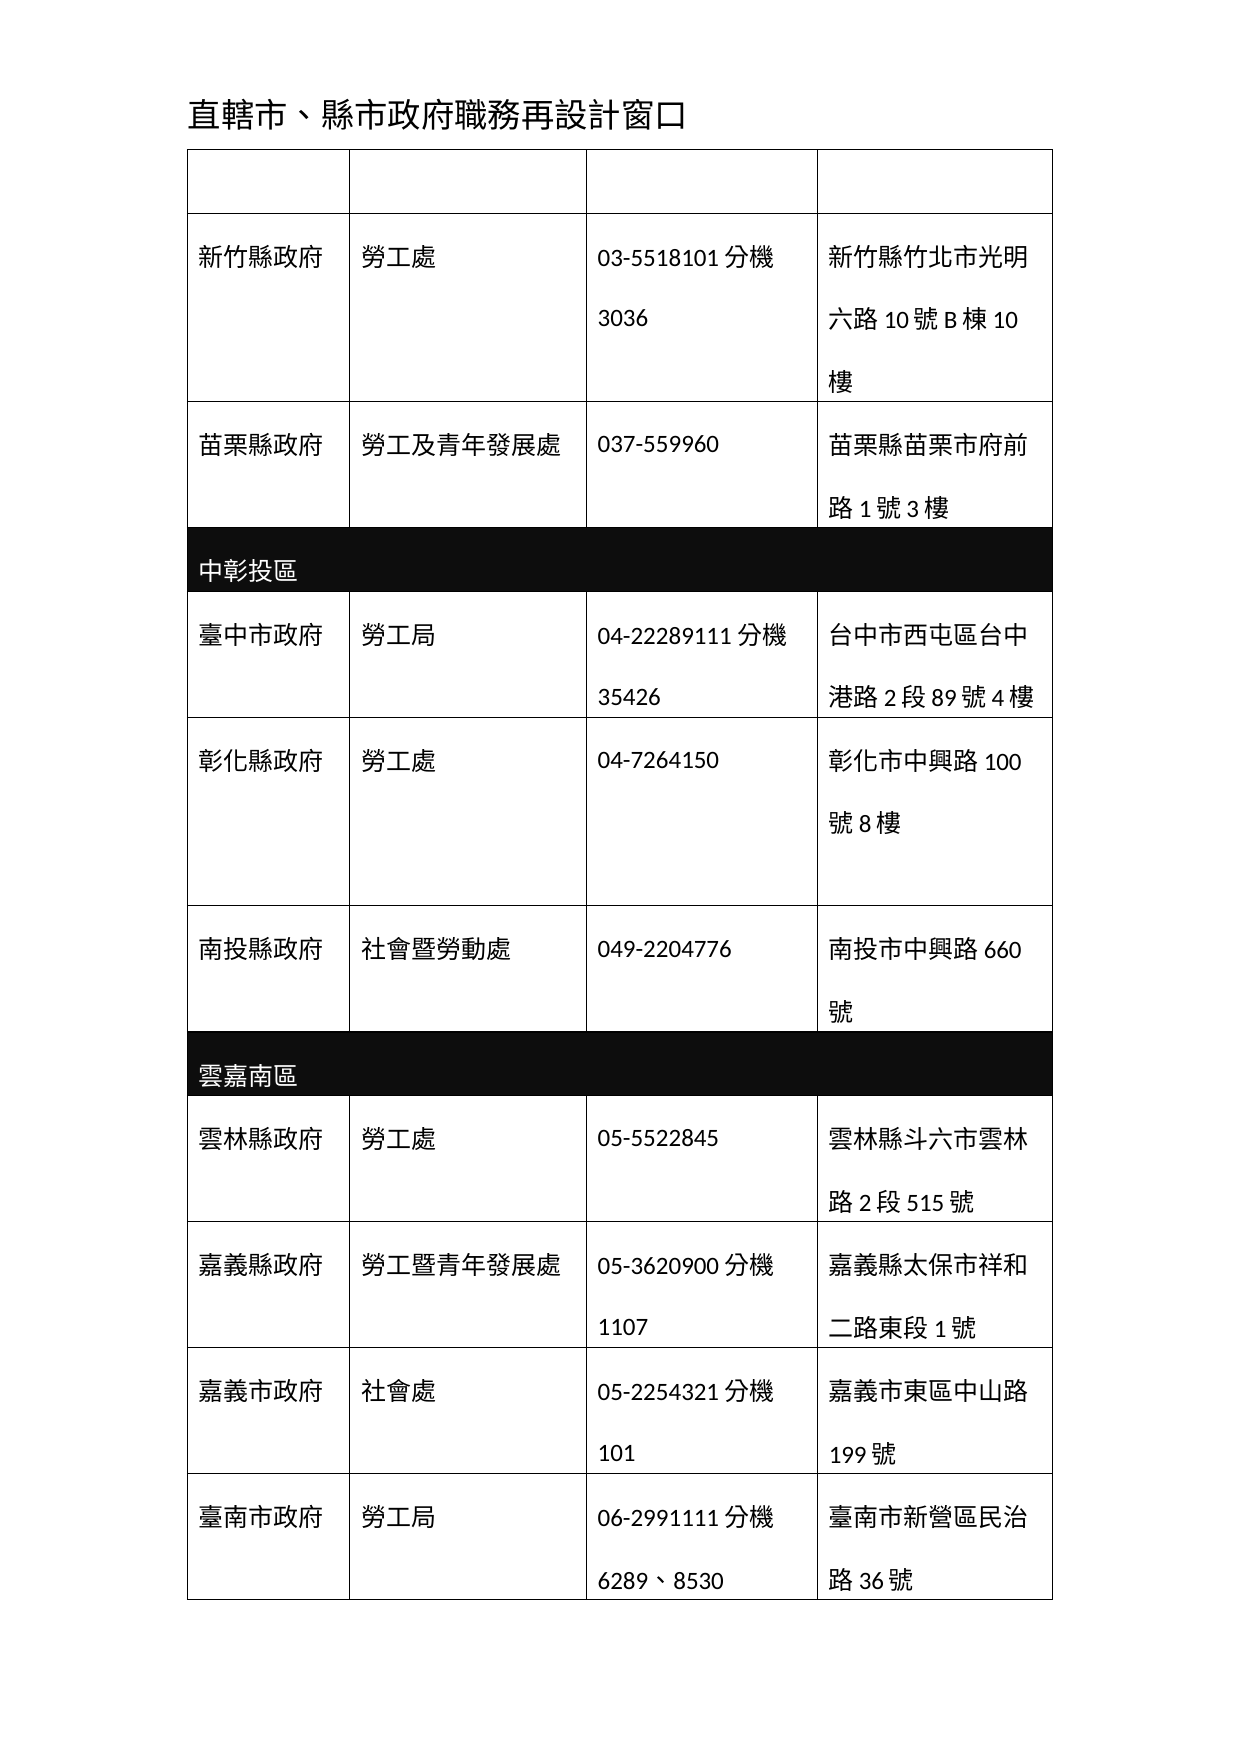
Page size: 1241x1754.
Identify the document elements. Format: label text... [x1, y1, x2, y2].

table_cell 台中市西屯區台中港路2段89號4樓 [818, 592, 1052, 717]
table_cell 中彰投區 [188, 528, 1052, 591]
table_cell 苗栗縣苗栗市府前路1號3樓 [818, 402, 1052, 527]
table_cell 勞工局 [350, 1474, 586, 1599]
table_cell 037-559960 [587, 402, 817, 527]
table_cell 彰化縣政府 [188, 718, 349, 905]
table_cell 彰化市中興路100號8樓 [818, 718, 1052, 905]
table_cell 雲嘉南區 [188, 1033, 1052, 1095]
table_cell 04-7264150 [587, 718, 817, 905]
table_cell 南投縣政府 [188, 906, 349, 1031]
table_cell 社會暨勞動處 [350, 906, 586, 1031]
table_cell [818, 150, 1052, 213]
table_cell [587, 150, 817, 213]
table_cell 嘉義市東區中山路199號 [818, 1348, 1052, 1473]
table_cell 049-2204776 [587, 906, 817, 1031]
table_cell 雲林縣政府 [188, 1096, 349, 1221]
table_cell 06-2991111分機6289、8530 [587, 1474, 817, 1599]
table_cell 臺中市政府 [188, 592, 349, 717]
table_cell 新竹縣政府 [188, 214, 349, 401]
table_cell 勞工處 [350, 718, 586, 905]
table_cell 社會處 [350, 1348, 586, 1473]
table_cell 03-5518101分機3036 [587, 214, 817, 401]
table_cell 臺南市政府 [188, 1474, 349, 1599]
table_cell 05-3620900分機1107 [587, 1222, 817, 1347]
table_cell [188, 150, 349, 213]
table_cell 新竹縣竹北市光明六路10號B棟10樓 [818, 214, 1052, 401]
table_cell 勞工處 [350, 214, 586, 401]
table_cell 嘉義縣太保市祥和二路東段1號 [818, 1222, 1052, 1347]
table_cell 勞工局 [350, 592, 586, 717]
table_cell 勞工及青年發展處 [350, 402, 586, 527]
table_cell 雲林縣斗六市雲林路2段515號 [818, 1096, 1052, 1221]
table_cell 05-5522845 [587, 1096, 817, 1221]
table_cell 05-2254321分機101 [587, 1348, 817, 1473]
table_cell 嘉義縣政府 [188, 1222, 349, 1347]
table_cell 苗栗縣政府 [188, 402, 349, 527]
table_cell 勞工暨青年發展處 [350, 1222, 586, 1347]
table_cell [350, 150, 586, 213]
table_cell 嘉義市政府 [188, 1348, 349, 1473]
table_cell 勞工處 [350, 1096, 586, 1221]
table_cell 南投市中興路660號 [818, 906, 1052, 1031]
table_cell 04-22289111分機35426 [587, 592, 817, 717]
table_cell 臺南市新營區民治路36號 [818, 1474, 1052, 1599]
